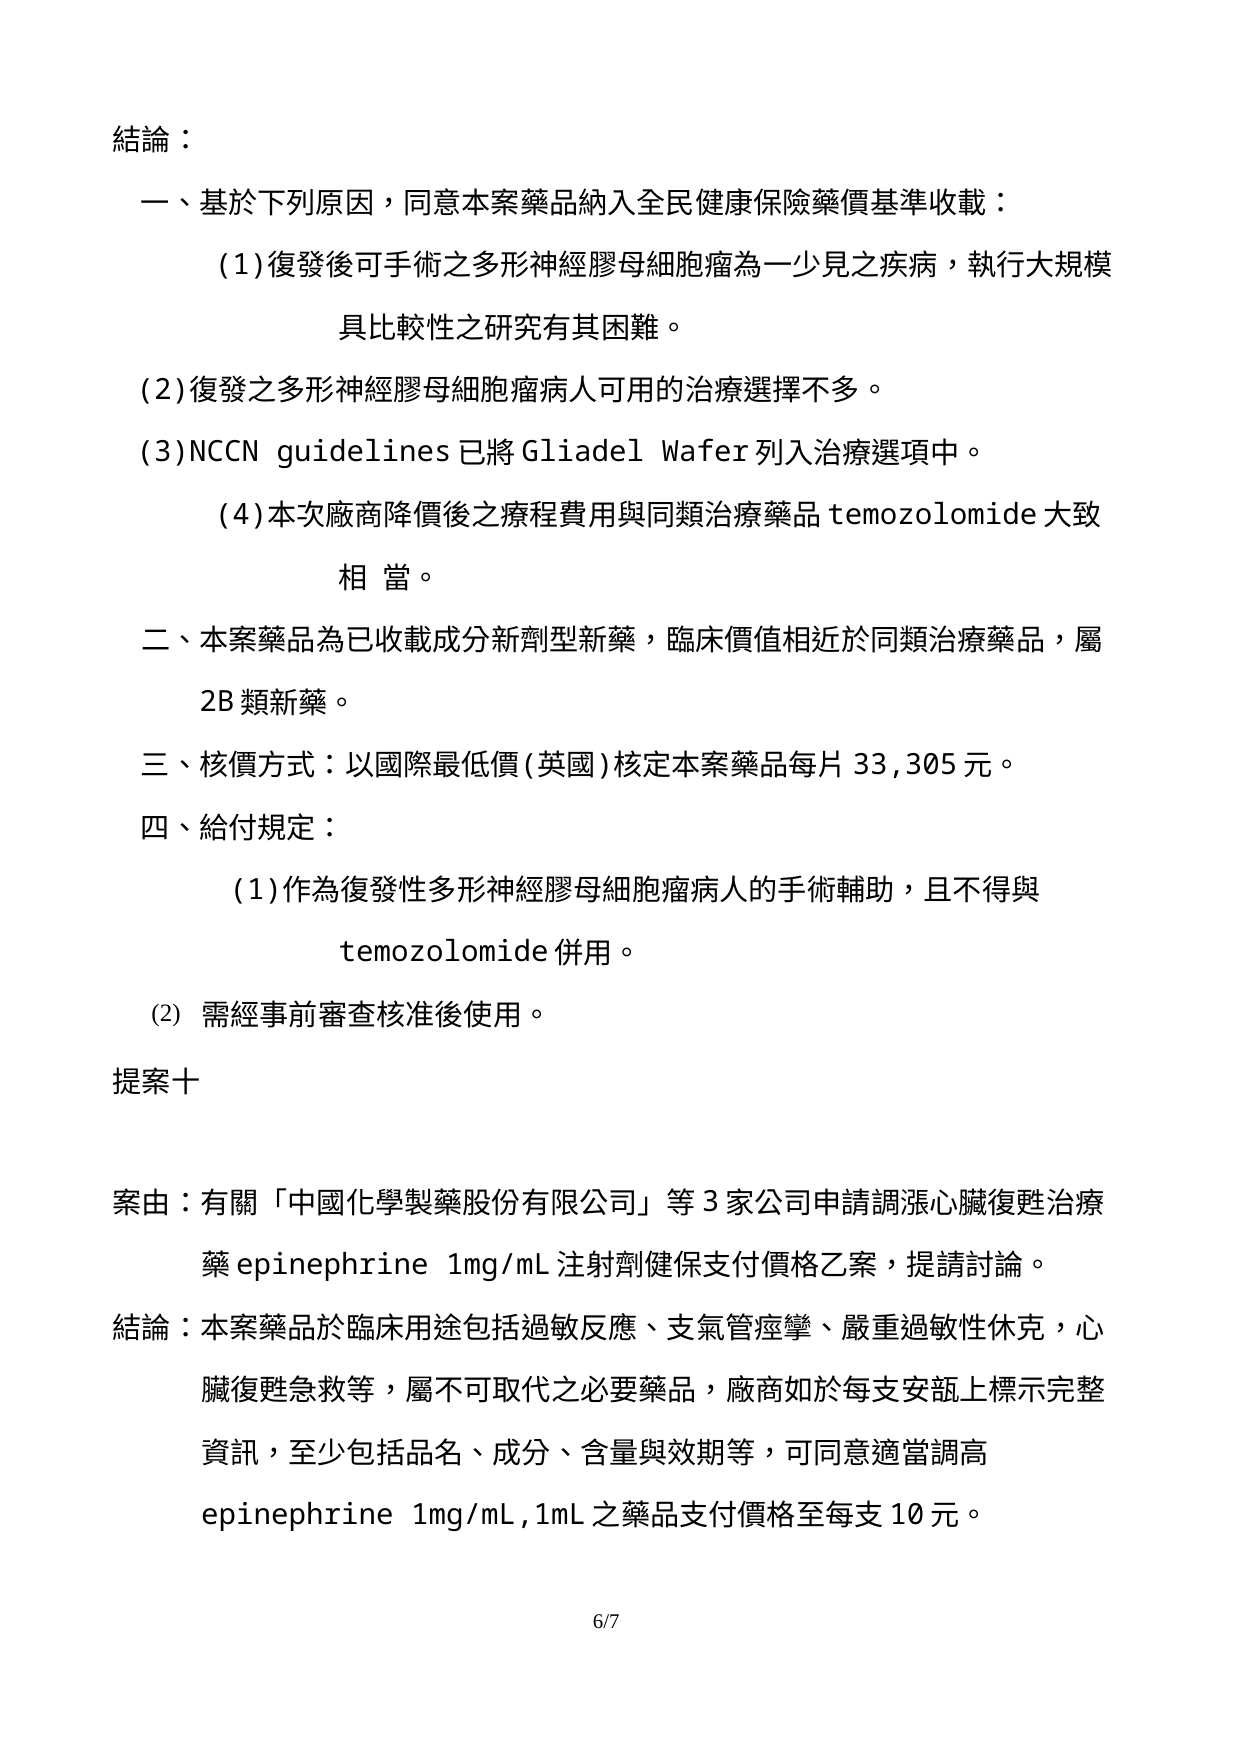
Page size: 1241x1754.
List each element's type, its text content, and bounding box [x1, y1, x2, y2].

text 三、核價方式：以國際最低價(英國)核定本案藥品每片33,305元。 [141, 721, 1128, 784]
list 需經事前審查核准後使用。 [141, 971, 1128, 1034]
list NCCN guidelines已將Gliadel Wafer列入治療選項中。 [136, 409, 1128, 471]
text 結論：本案藥品於臨床用途包括過敏反應、支氣管痙攣、嚴重過敏性休克，心臟復甦急救等，屬不可取代之必要藥品，廠商如於每支安瓿上標示完整資訊，至少包括品名、成分、含量與效期等，可同意適當調高epinephrine 1mg/mL,1mL之藥品支付價格至每支10元。 [112, 1284, 1128, 1534]
text 案由：有關「中國化學製藥股份有限公司」等3家公司申請調漲心臟復甦治療藥epinephrine 1mg/mL注射劑健保支付價格乙案，提請討論。 [112, 1159, 1128, 1284]
list 本次廠商降價後之療程費用與同類治療藥品temozolomide大致相 當。 [214, 471, 1128, 596]
list 復發之多形神經膠母細胞瘤病人可用的治療選擇不多。 [136, 346, 1128, 409]
text 結論： [112, 96, 1128, 159]
list 復發後可手術之多形神經膠母細胞瘤為一少見之疾病，執行大規模 具比較性之研究有其困難。 [214, 221, 1128, 346]
list 作為復發性多形神經膠母細胞瘤病人的手術輔助，且不得與 temozolomide併用。 [229, 846, 1128, 971]
text 四、給付規定： [141, 784, 1128, 846]
text 一、基於下列原因，同意本案藥品納入全民健康保險藥價基準收載： [141, 159, 1128, 221]
text 二、本案藥品為已收載成分新劑型新藥，臨床價值相近於同類治療藥品，屬2B類新藥。 [141, 596, 1128, 721]
text 提案十 [112, 1052, 1128, 1102]
